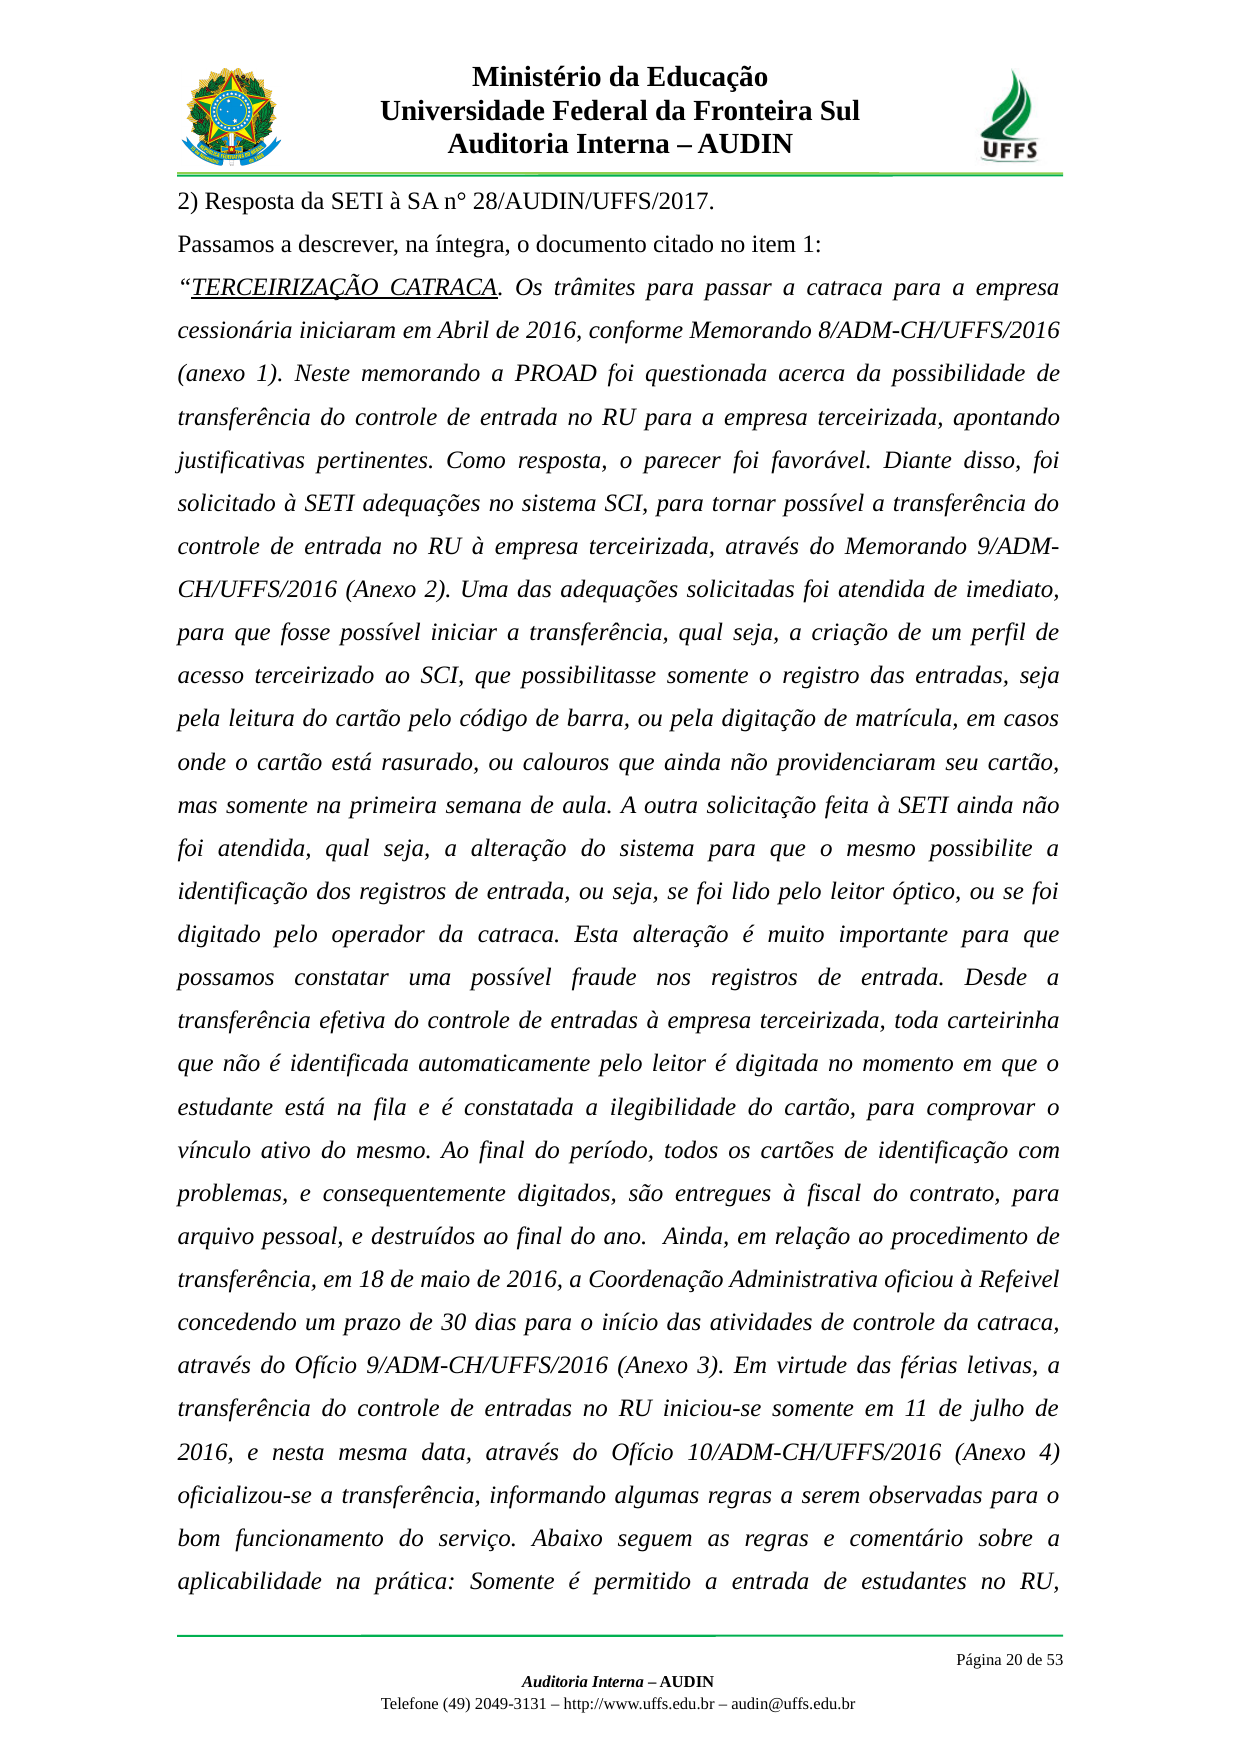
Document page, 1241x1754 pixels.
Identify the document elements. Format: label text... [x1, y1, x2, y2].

picture [181, 68, 282, 166]
text Passamos a descrever, na íntegra, o documento citado no item 1: [177, 229, 1063, 258]
text “TERCEIRIZAÇÃO CATRACA. Os trâmites para passar a catraca para a empresa cessionária iniciaram em Abril de 2016, conforme Memorando 8/ADM-CH/UFFS/2016 (anexo 1). Neste memorando a PROAD foi questionada acerca da possibilidade de transferência do controle de entrada no RU para a empresa terceirizada, apontando justificativas pertinentes. Como resposta, o parecer foi favorável. Diante disso, foi solicitado à SETI adequações no sistema SCI, para tornar possível a transferência do controle de entrada no RU à empresa terceirizada, através do Memorando 9/ADM-CH/UFFS/2016 (Anexo 2). Uma das adequações solicitadas foi atendida de imediato, para que fosse possível iniciar a transferência, qual seja, a criação de um perfil de acesso terceirizado ao SCI, que possibilitasse somente o registro das entradas, seja pela leitura do cartão pelo código de barra, ou pela digitação de matrícula, em casos onde o cartão está rasurado, ou calouros que ainda não providenciaram seu cartão, mas somente na primeira semana de aula. A outra solicitação feita à SETI ainda não foi atendida, qual seja, a alteração do sistema para que o mesmo possibilite a identificação dos registros de entrada, ou seja, se foi lido pelo leitor óptico, ou se foi digitado pelo operador da catraca. Esta alteração é muito importante para que possamos constatar uma possível fraude nos registros de entrada. Desde a transferência efetiva do controle de entradas à empresa terceirizada, toda carteirinha que não é identificada automaticamente pelo leitor é digitada no momento em que o estudante está na fila e é constatada a ilegibilidade do cartão, para comprovar o vínculo ativo do mesmo. Ao final do período, todos os cartões de identificação com problemas, e consequentemente digitados, são entregues à fiscal do contrato, para arquivo pessoal, e destruídos ao final do ano. Ainda, em relação ao procedimento de transferência, em 18 de maio de 2016, a Coordenação Administrativa oficiou à Refeivel concedendo um prazo de 30 dias para o início das atividades de controle da catraca, através do Ofício 9/ADM-CH/UFFS/2016 (Anexo 3). Em virtude das férias letivas, a transferência do controle de entradas no RU iniciou-se somente em 11 de julho de 2016, e nesta mesma data, através do Ofício 10/ADM-CH/UFFS/2016 (Anexo 4) oficializou-se a transferência, informando algumas regras a serem observadas para o bom funcionamento do serviço. Abaixo seguem as regras e comentário sobre a aplicabilidade na prática: Somente é permitido a entrada de estudantes no RU, [177, 272, 1063, 1595]
picture [966, 68, 1054, 166]
text 2) Resposta da SETI à SA n° 28/AUDIN/UFFS/2017. [177, 186, 1063, 215]
